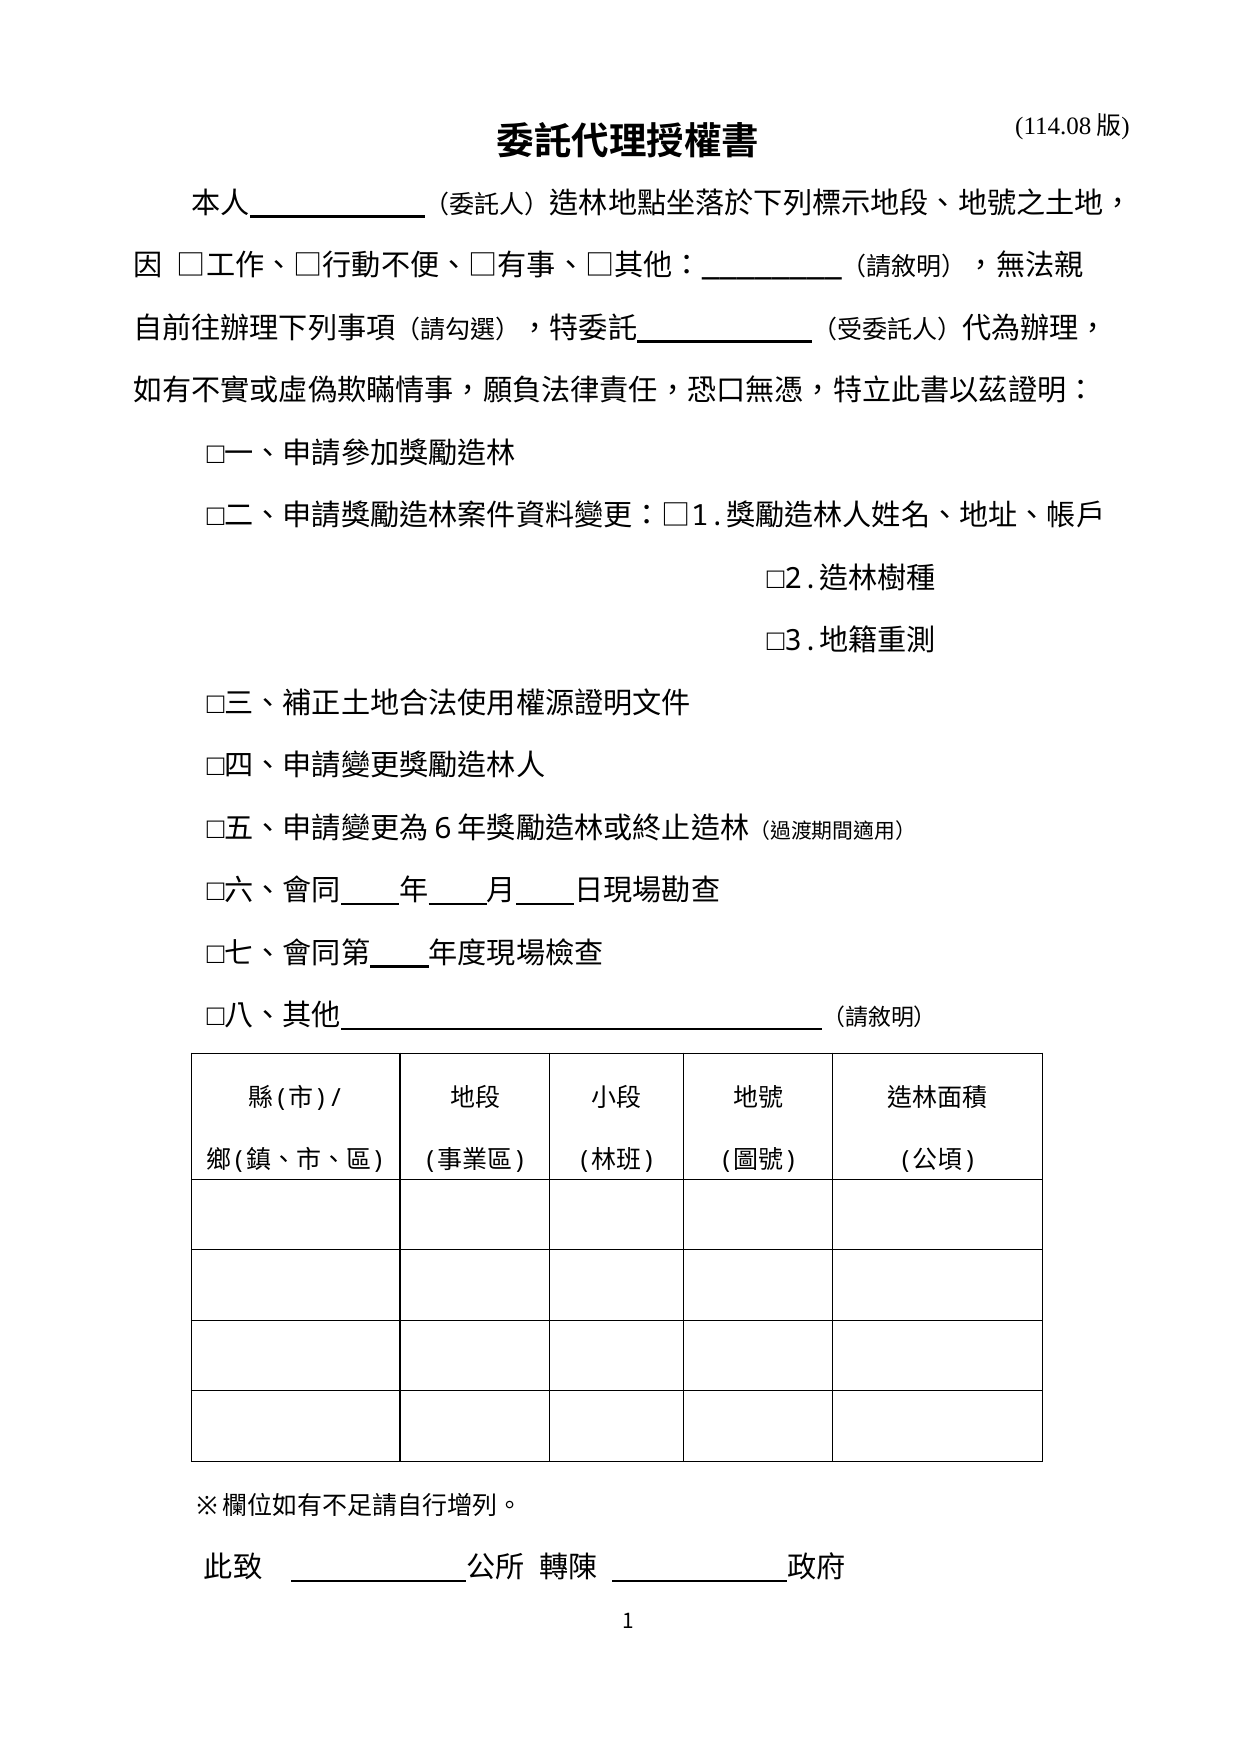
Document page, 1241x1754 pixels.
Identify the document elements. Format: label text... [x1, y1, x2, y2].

text □三、補正土地合法使用權源證明文件 [207, 659, 1122, 721]
text □二、申請獎勵造林案件資料變更：□1.獎勵造林人姓名、地址、帳戶 [207, 471, 1122, 534]
table_cell [684, 1391, 832, 1461]
table_header 造林面積 (公頃) [833, 1054, 1042, 1178]
table_cell [401, 1250, 549, 1320]
table_header 小段 (林班) [550, 1054, 683, 1178]
text □四、申請變更獎勵造林人 [207, 721, 1122, 784]
table_cell [833, 1250, 1042, 1320]
table_header 地號 (圖號) [684, 1054, 832, 1178]
table_cell [192, 1180, 399, 1249]
table_cell [401, 1321, 549, 1390]
table_cell [833, 1180, 1042, 1249]
text □六、會同 年 月 日現場勘查 [207, 846, 1122, 909]
table_cell [684, 1321, 832, 1390]
text 此致 公所 轉陳 政府 [204, 1543, 1122, 1586]
text 本人 （委託人）造林地點坐落於下列標示地段、地號之土地，因 □工作、□行動不便、□有事、□其他：________（請敘明），無法親自前往辦理下列事項（請勾選），特委託 （受委託人）代為辦理，如有不實或虛偽欺瞞情事，願負法律責任，恐口無憑，特立此書以茲證明： [133, 159, 1108, 409]
table_header 地段 (事業區) [401, 1054, 549, 1178]
table_cell [192, 1250, 399, 1320]
table_cell [550, 1391, 683, 1461]
text (114.08版) [1015, 106, 1133, 142]
table_header 縣(市)/ 鄉(鎮、市、區) [192, 1054, 399, 1178]
table_cell [401, 1180, 549, 1249]
table_cell [192, 1321, 399, 1390]
text □一、申請參加獎勵造林 [207, 409, 1122, 471]
text □2.造林樹種 [207, 534, 1122, 596]
text □3.地籍重測 [207, 596, 1122, 659]
text ※欄位如有不足請自行增列。 [192, 1462, 1122, 1524]
text □五、申請變更為6年獎勵造林或終止造林（過渡期間適用） [207, 784, 1122, 846]
text □七、會同第 年度現場檢查 [207, 909, 1122, 971]
table_cell [833, 1321, 1042, 1390]
table_cell [684, 1180, 832, 1249]
table_cell [684, 1250, 832, 1320]
table_cell [192, 1391, 399, 1461]
table_cell [550, 1250, 683, 1320]
table_cell [401, 1391, 549, 1461]
table_cell [550, 1180, 683, 1249]
text □八、其他 （請敘明） [207, 971, 1122, 1034]
text 委託代理授權書 [133, 96, 1148, 328]
table_cell [550, 1321, 683, 1390]
table_cell [833, 1391, 1042, 1461]
